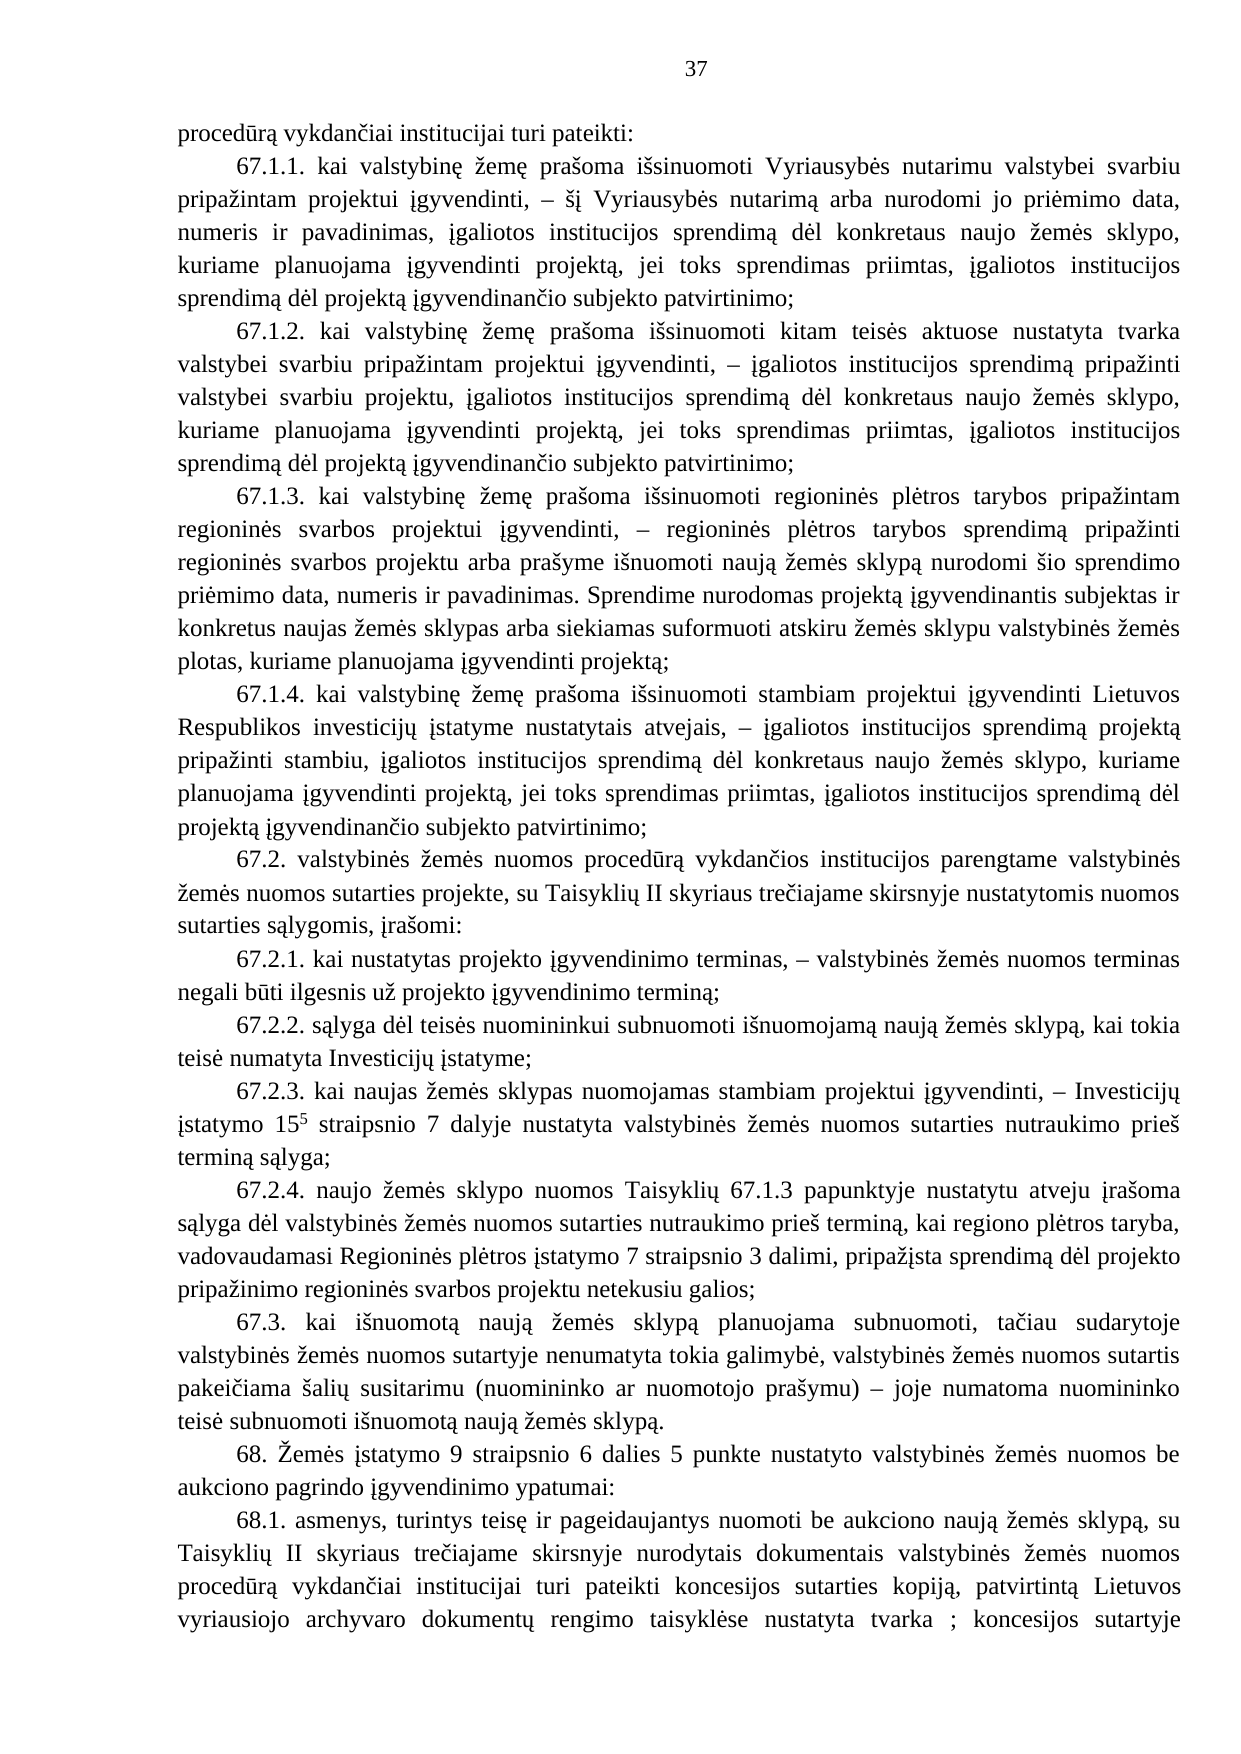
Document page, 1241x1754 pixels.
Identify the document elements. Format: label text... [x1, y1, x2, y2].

text 67.2.3. kai naujas žemės sklypas nuomojamas stambiam projektui įgyvendinti, – Investicijų įstatymo 155 straipsnio 7 dalyje nustatyta valstybinės žemės nuomos sutarties nutraukimo prieš terminą sąlyga; [177, 1076, 1181, 1171]
text 67.1.1. kai valstybinę žemę prašoma išsinuomoti Vyriausybės nutarimu valstybei svarbiu pripažintam projektui įgyvendinti, – šį Vyriausybės nutarimą arba nurodomi jo priėmimo data, numeris ir pavadinimas, įgaliotos institucijos sprendimą dėl konkretaus naujo žemės sklypo, kuriame planuojama įgyvendinti projektą, jei toks sprendimas priimtas, įgaliotos institucijos sprendimą dėl projektą įgyvendinančio subjekto patvirtinimo; [177, 151, 1181, 312]
text 67.2.4. naujo žemės sklypo nuomos Taisyklių 67.1.3 papunktyje nustatytu atveju įrašoma sąlyga dėl valstybinės žemės nuomos sutarties nutraukimo prieš terminą, kai regiono plėtros taryba, vadovaudamasi Regioninės plėtros įstatymo 7 straipsnio 3 dalimi, pripažįsta sprendimą dėl projekto pripažinimo regioninės svarbos projektu netekusiu galios; [177, 1175, 1181, 1303]
text 67.3. kai išnuomotą naują žemės sklypą planuojama subnuomoti, tačiau sudarytoje valstybinės žemės nuomos sutartyje nenumatyta tokia galimybė, valstybinės žemės nuomos sutartis pakeičiama šalių susitarimu (nuomininko ar nuomotojo prašymu) – joje numatoma nuomininko teisė subnuomoti išnuomotą naują žemės sklypą. [177, 1307, 1181, 1435]
text 67.2.2. sąlyga dėl teisės nuomininkui subnuomoti išnuomojamą naują žemės sklypą, kai tokia teisė numatyta Investicijų įstatyme; [177, 1010, 1181, 1071]
text 68. Žemės įstatymo 9 straipsnio 6 dalies 5 punkte nustatyto valstybinės žemės nuomos be aukciono pagrindo įgyvendinimo ypatumai: [177, 1439, 1181, 1501]
text 67.1.3. kai valstybinę žemę prašoma išsinuomoti regioninės plėtros tarybos pripažintam regioninės svarbos projektui įgyvendinti, – regioninės plėtros tarybos sprendimą pripažinti regioninės svarbos projektu arba prašyme išnuomoti naują žemės sklypą nurodomi šio sprendimo priėmimo data, numeris ir pavadinimas. Sprendime nurodomas projektą įgyvendinantis subjektas ir konkretus naujas žemės sklypas arba siekiamas suformuoti atskiru žemės sklypu valstybinės žemės plotas, kuriame planuojama įgyvendinti projektą; [177, 481, 1181, 675]
text procedūrą vykdančiai institucijai turi pateikti: [177, 118, 1181, 147]
text 67.1.4. kai valstybinę žemę prašoma išsinuomoti stambiam projektui įgyvendinti Lietuvos Respublikos investicijų įstatyme nustatytais atvejais, – įgaliotos institucijos sprendimą projektą pripažinti stambiu, įgaliotos institucijos sprendimą dėl konkretaus naujo žemės sklypo, kuriame planuojama įgyvendinti projektą, jei toks sprendimas priimtas, įgaliotos institucijos sprendimą dėl projektą įgyvendinančio subjekto patvirtinimo; [177, 679, 1181, 840]
text 67.2.1. kai nustatytas projekto įgyvendinimo terminas, – valstybinės žemės nuomos terminas negali būti ilgesnis už projekto įgyvendinimo terminą; [177, 944, 1181, 1005]
text 68.1. asmenys, turintys teisę ir pageidaujantys nuomoti be aukciono naują žemės sklypą, su Taisyklių II skyriaus trečiajame skirsnyje nurodytais dokumentais valstybinės žemės nuomos procedūrą vykdančiai institucijai turi pateikti koncesijos sutarties kopiją, patvirtintą Lietuvos vyriausiojo archyvaro dokumentų rengimo taisyklėse nustatyta tvarka ; koncesijos sutartyje [177, 1505, 1181, 1633]
text 67.2. valstybinės žemės nuomos procedūrą vykdančios institucijos parengtame valstybinės žemės nuomos sutarties projekte, su Taisyklių II skyriaus trečiajame skirsnyje nustatytomis nuomos sutarties sąlygomis, įrašomi: [177, 844, 1181, 939]
text 67.1.2. kai valstybinę žemę prašoma išsinuomoti kitam teisės aktuose nustatyta tvarka valstybei svarbiu pripažintam projektui įgyvendinti, – įgaliotos institucijos sprendimą pripažinti valstybei svarbiu projektu, įgaliotos institucijos sprendimą dėl konkretaus naujo žemės sklypo, kuriame planuojama įgyvendinti projektą, jei toks sprendimas priimtas, įgaliotos institucijos sprendimą dėl projektą įgyvendinančio subjekto patvirtinimo; [177, 316, 1181, 477]
